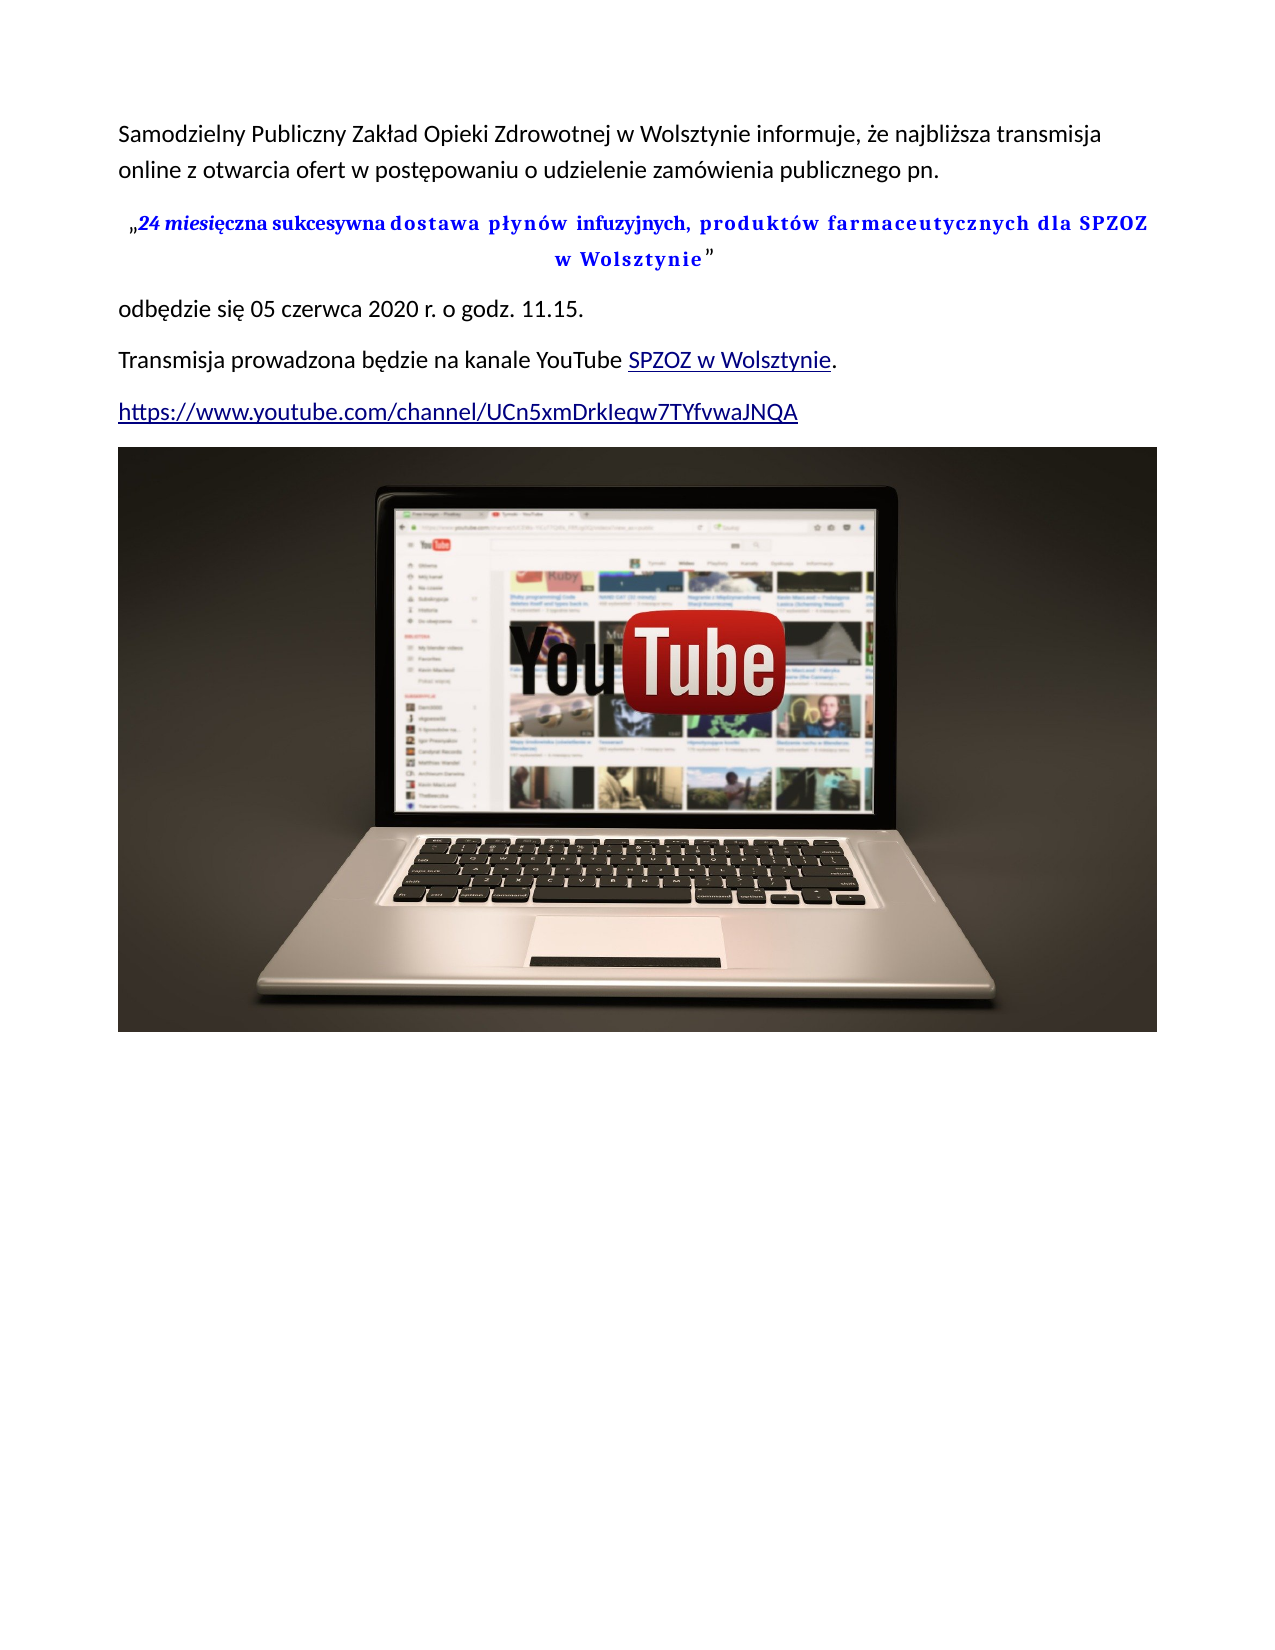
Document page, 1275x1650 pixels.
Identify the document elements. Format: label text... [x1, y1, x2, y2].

text odbędzie się 05 czerwca 2020 r. o godz. 11.15. [118, 293, 1157, 324]
text „24 miesięczna sukcesywna dostawa płynów infuzyjnych, produktów farmaceutycznych dla SPZOZ w Wolsztynie” [118, 206, 1157, 273]
text Transmisja prowadzona będzie na kanale YouTube SPZOZ w Wolsztynie. [118, 345, 1157, 375]
text Samodzielny Publiczny Zakład Opieki Zdrowotnej w Wolsztynie informuje, że najbliższa transmisja online z otwarcia ofert w postępowaniu o udzielenie zamówienia publicznego pn. [118, 118, 1157, 185]
text https://www.youtube.com/channel/UCn5xmDrkIeqw7TYfvwaJNQA [118, 396, 1157, 426]
picture [118, 447, 1157, 1032]
